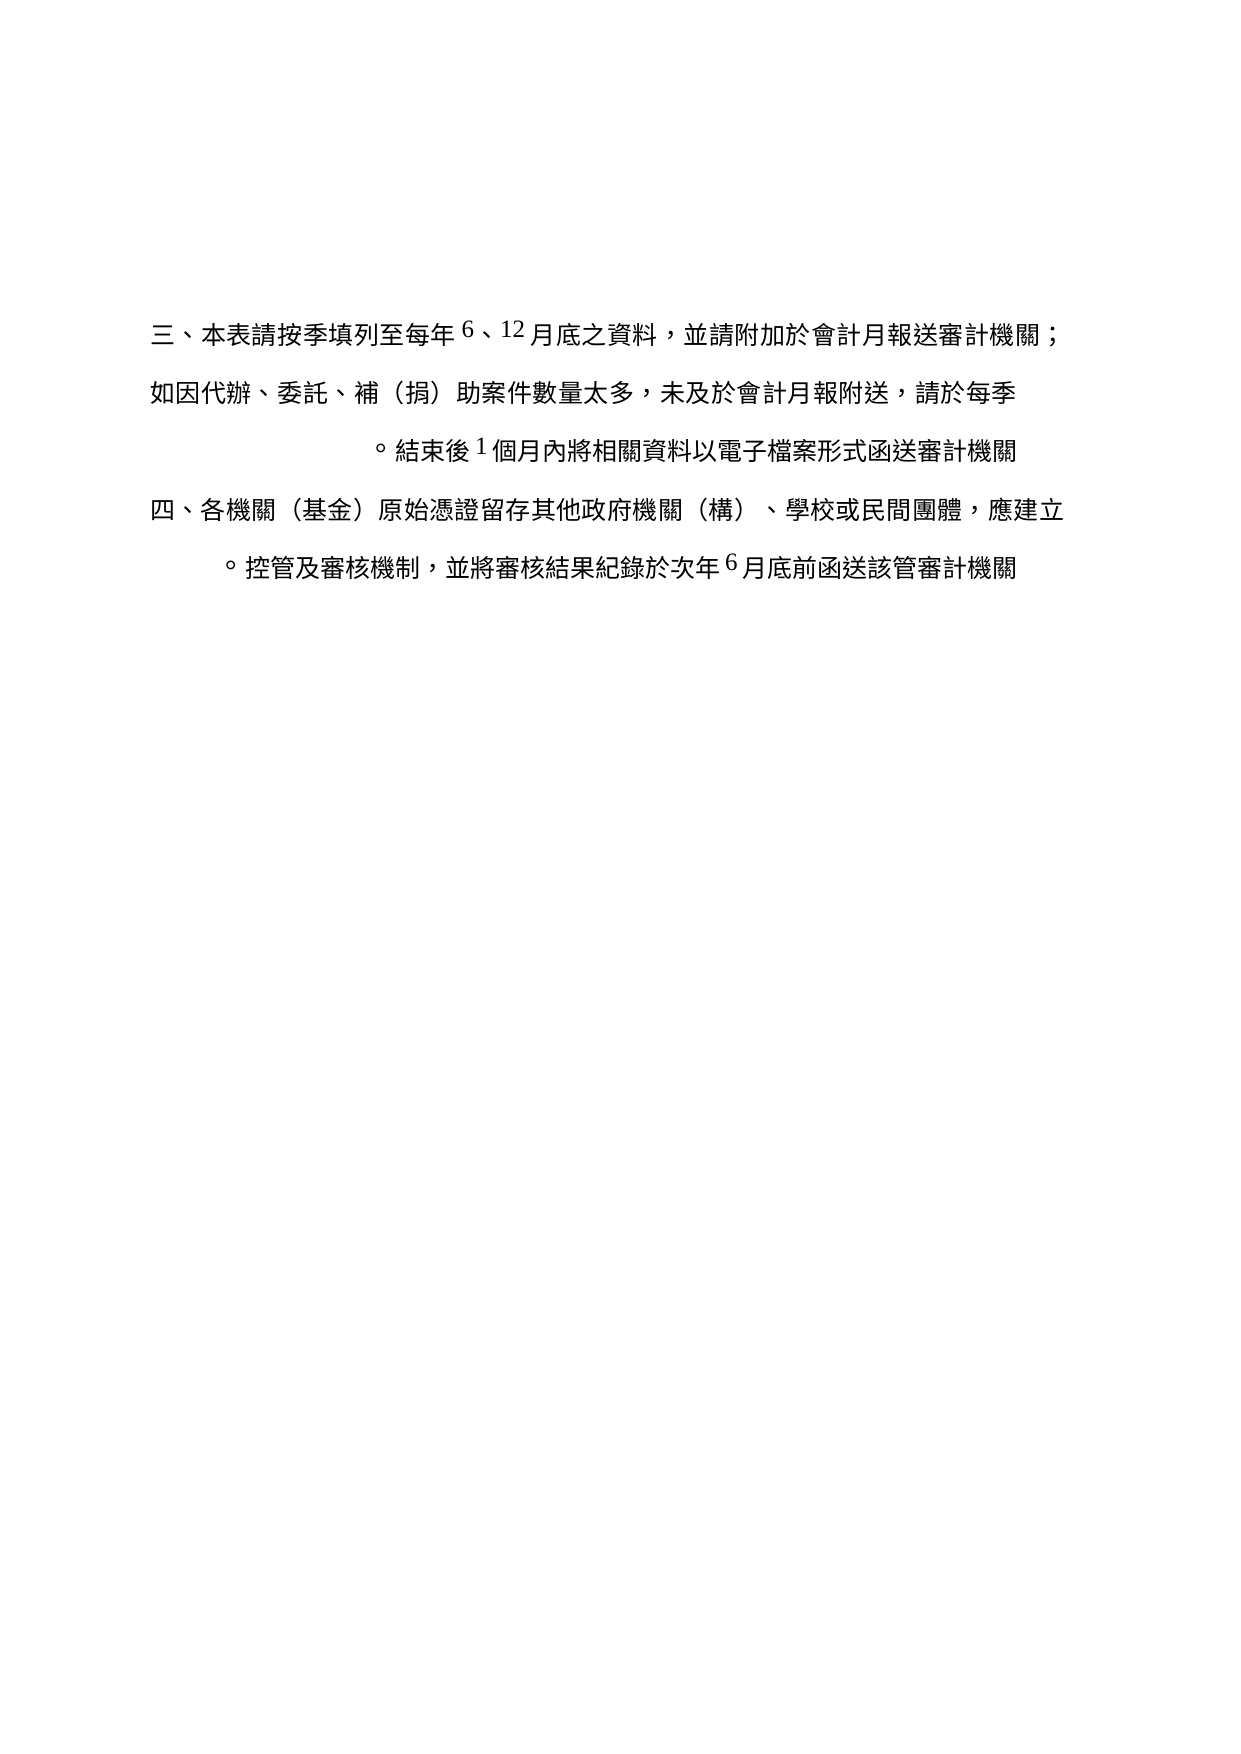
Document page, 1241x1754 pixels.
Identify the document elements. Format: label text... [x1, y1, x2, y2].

text 四、各機關（基金）原始憑證留存其他政府機關（構）、學校或民間團體，應建立控管及審核機制，並將審核結果紀錄於次年6月底前函送該管審計機關。 [150, 469, 1067, 585]
text 三、本表請按季填列至每年6、12月底之資料，並請附加於會計月報送審計機關；如因代辦、委託、補（捐）助案件數量太多，未及於會計月報附送，請於每季結束後1個月內將相關資料以電子檔案形式函送審計機關。 [150, 294, 1067, 469]
